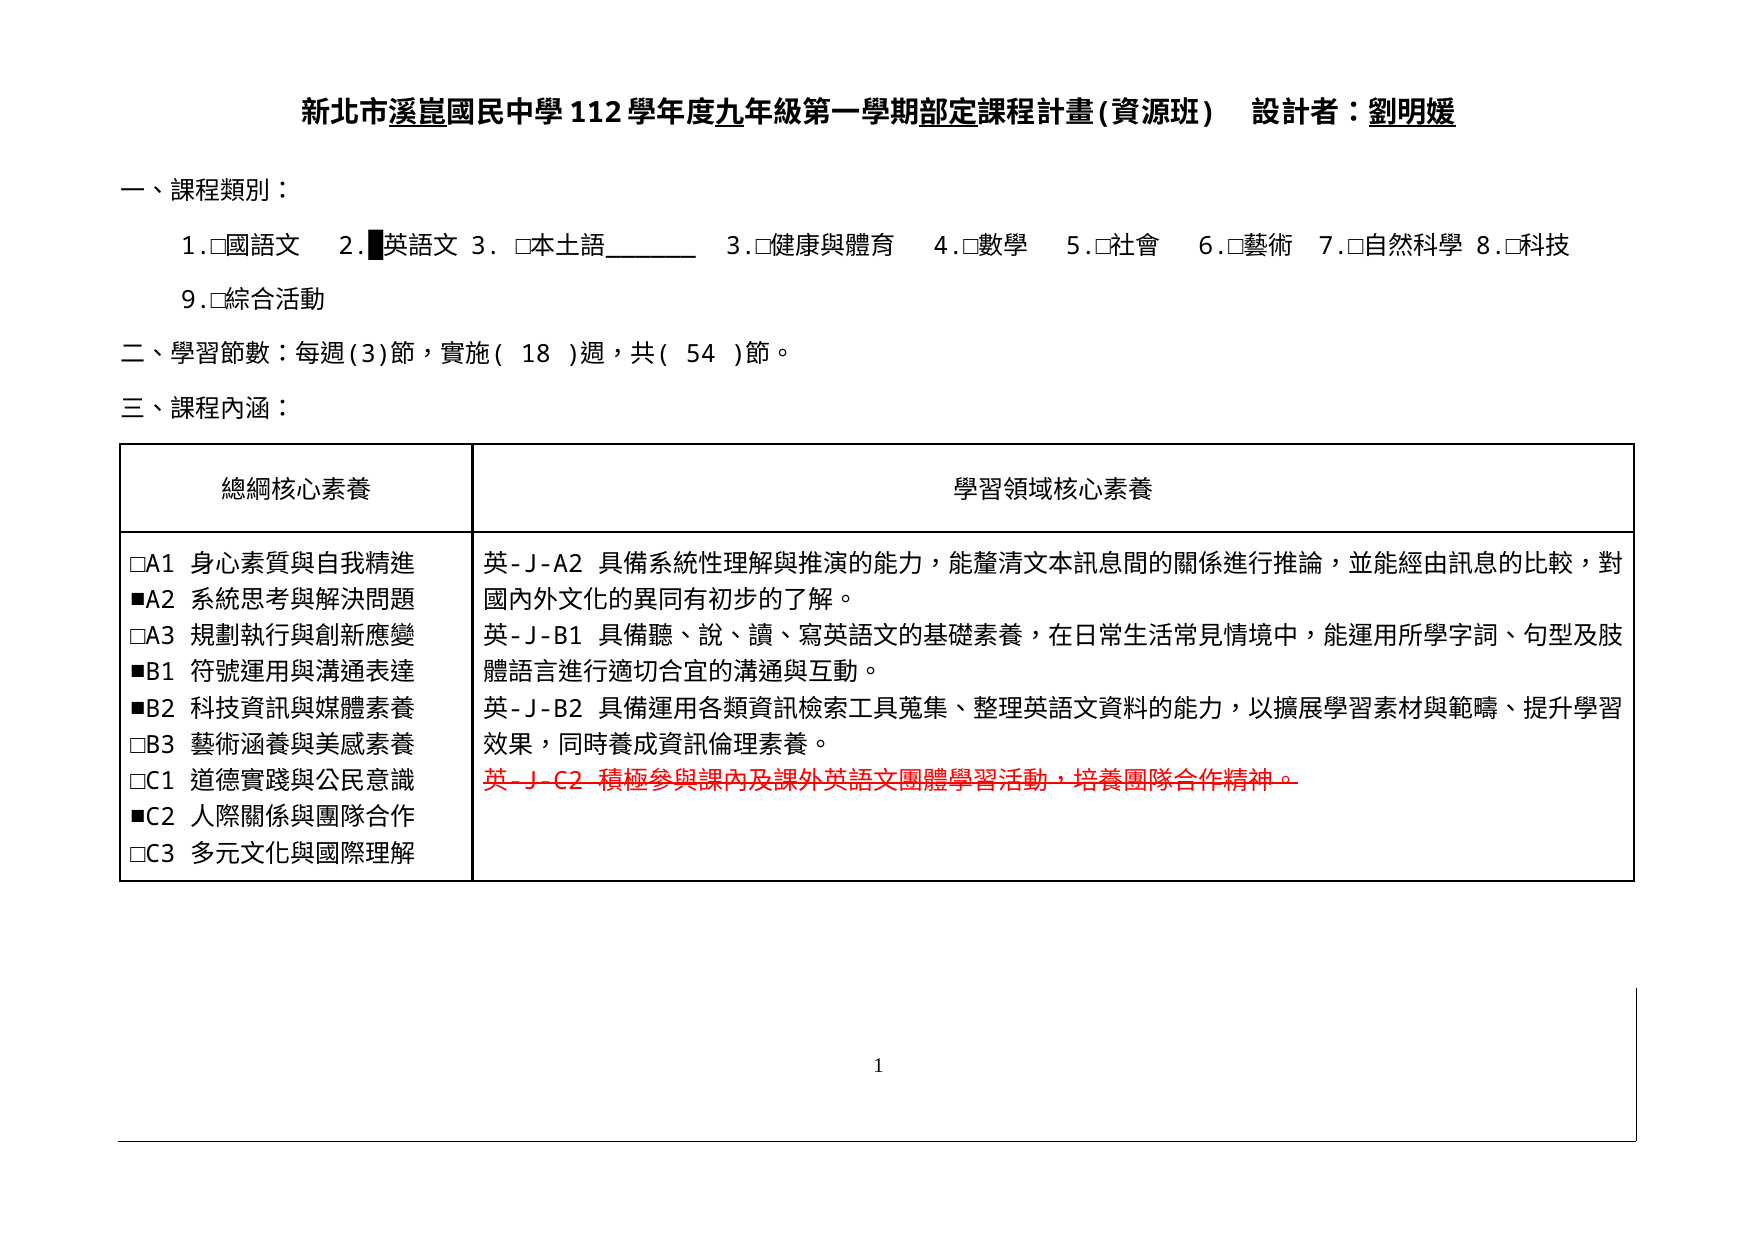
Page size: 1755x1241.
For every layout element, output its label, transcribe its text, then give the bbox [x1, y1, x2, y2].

text 新北市溪崑國民中學112學年度九年級第一學期部定課程計畫(資源班) 設計者：劉明媛 [118, 89, 1636, 131]
text 三、課程內涵： [118, 388, 1636, 424]
text 一、課程類別： [118, 171, 1636, 207]
table_header 總綱核心素養 [121, 445, 471, 531]
text 二、學習節數：每週(3)節，實施( 18 )週，共( 54 )節。 [118, 334, 1636, 370]
table_cell 英-J-A2 具備系統性理解與推演的能力，能釐清文本訊息間的關係進行推論，並能經由訊息的比較，對國內外文化的異同有初步的了解。 英-J-B1 具備聽、說、讀、寫英語文的基礎素養，在日常生活常見情境中，能運用所學字詞、句型及肢體語言進行適切合宜的溝通與互動。 英-J-B2 具備運用各類資訊檢索工具蒐集、整理英語文資料的能力，以擴展學習素材與範疇、提升學習效果，同時養成資訊倫理素養。 英-J-C2 積極參與課內及課外英語文團體學習活動，培養團隊合作精神。 [474, 533, 1633, 880]
text 9.□綜合活動 [118, 279, 1636, 316]
table_header 學習領域核心素養 [474, 445, 1633, 531]
table_cell □A1 身心素質與自我精進 ■A2 系統思考與解決問題 □A3 規劃執行與創新應變 ■B1 符號運用與溝通表達 ■B2 科技資訊與媒體素養 □B3 藝術涵養與美感素養 □C1 道德實踐與公民意識 ■C2 人際關係與團隊合作 □C3 多元文化與國際理解 [121, 533, 471, 880]
text 1.□國語文 2.█英語文 3. □本土語______ 3.□健康與體育 4.□數學 5.□社會 6.□藝術 7.□自然科學 8.□科技 [118, 225, 1636, 261]
